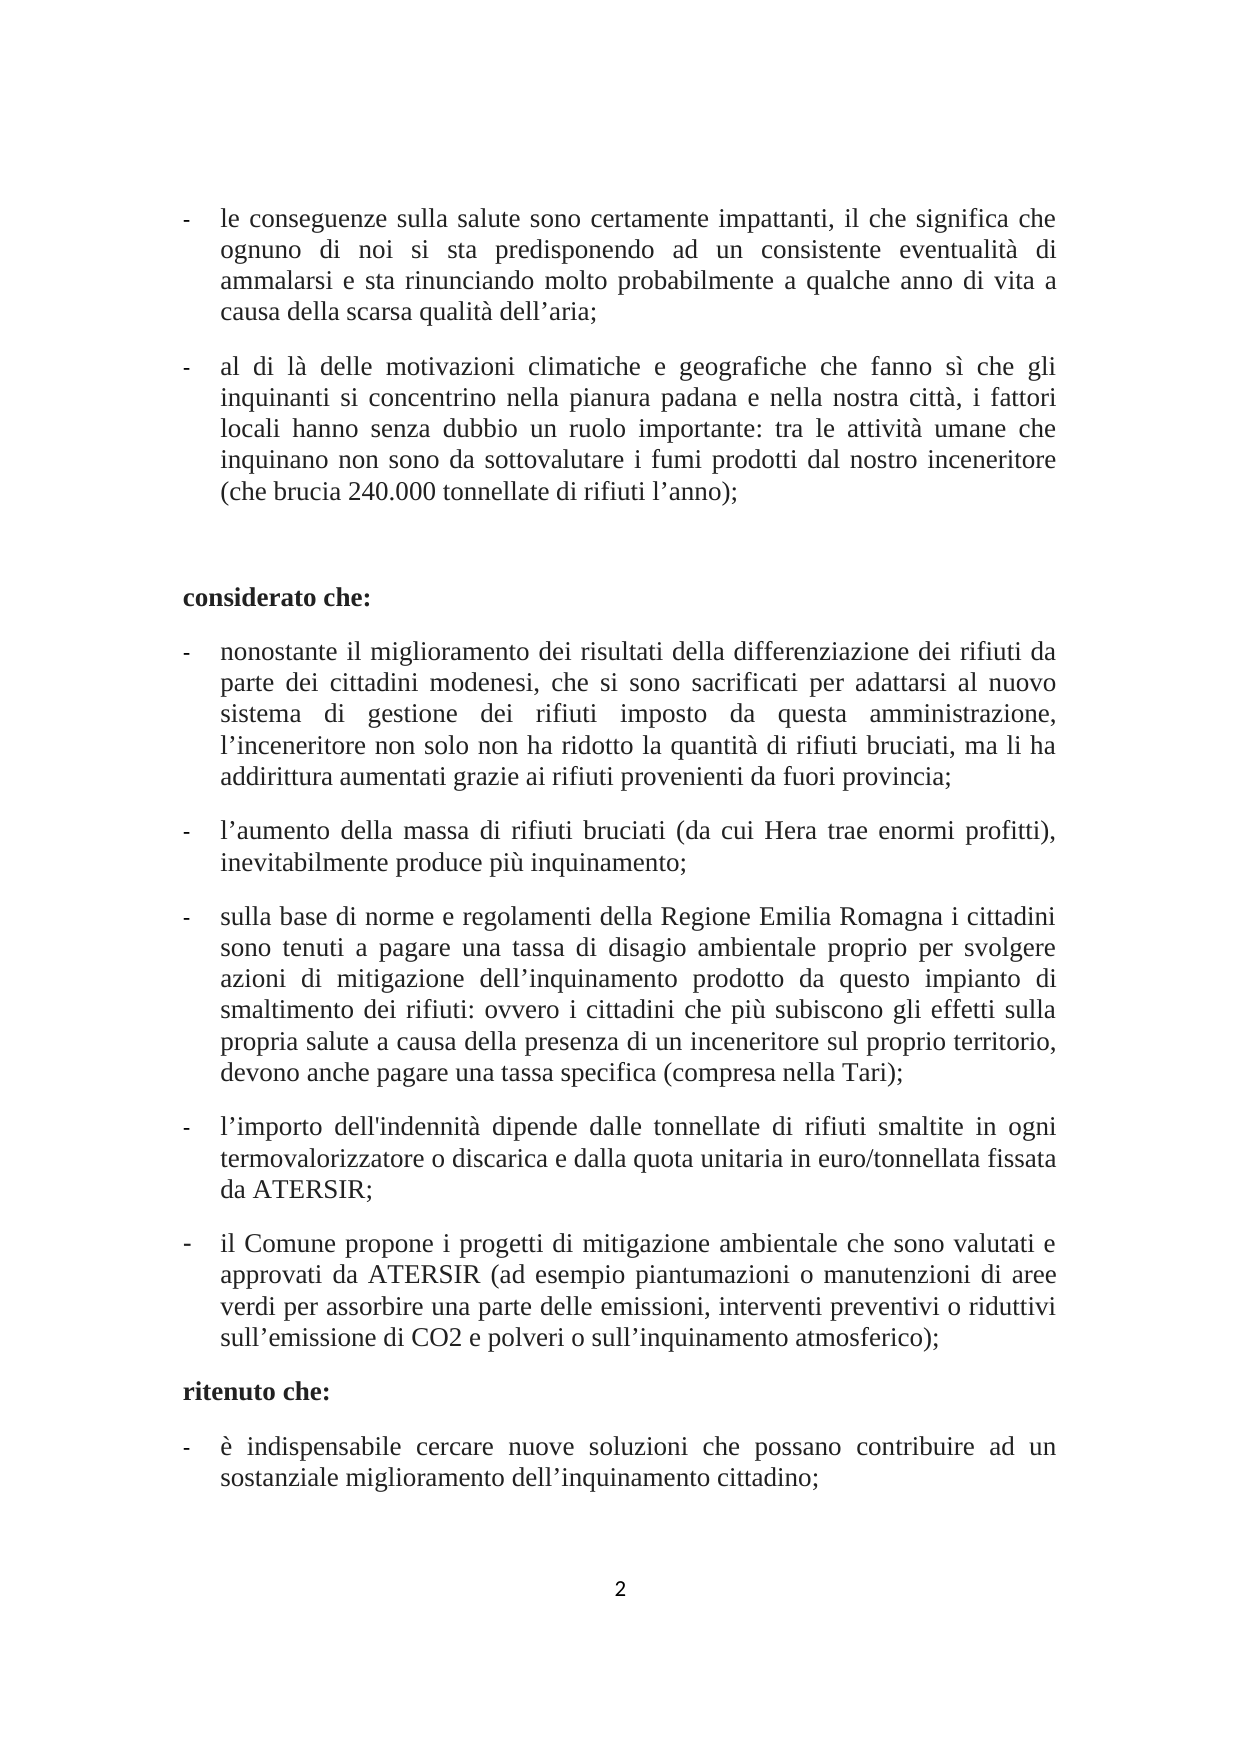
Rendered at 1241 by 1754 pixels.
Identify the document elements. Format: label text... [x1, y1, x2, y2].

list è indispensabile cercare nuove soluzioni che possano contribuire ad un sostanziale miglioramento dell’inquinamento cittadino; [183, 1430, 1057, 1492]
list il Comune propone i progetti di mitigazione ambientale che sono valutati e approvati da ATERSIR (ad esempio piantumazioni o manutenzioni di aree verdi per assorbire una parte delle emissioni, interventi preventivi o riduttivi sull’emissione di CO2 e polveri o sull’inquinamento atmosferico); [183, 1227, 1057, 1352]
list le conseguenze sulla salute sono certamente impattanti, il che significa che ognuno di noi si sta predisponendo ad un consistente eventualità di ammalarsi e sta rinunciando molto probabilmente a qualche anno di vita a causa della scarsa qualità dell’aria; [183, 202, 1057, 327]
list al di là delle motivazioni climatiche e geografiche che fanno sì che gli inquinanti si concentrino nella pianura padana e nella nostra città, i fattori locali hanno senza dubbio un ruolo importante: tra le attività umane che inquinano non sono da sottovalutare i fumi prodotti dal nostro inceneritore (che brucia 240.000 tonnellate di rifiuti l’anno); [183, 350, 1057, 506]
list l’aumento della massa di rifiuti bruciati (da cui Hera trae enormi profitti), inevitabilmente produce più inquinamento; [183, 814, 1057, 877]
list nonostante il miglioramento dei risultati della differenziazione dei rifiuti da parte dei cittadini modenesi, che si sono sacrificati per adattarsi al nuovo sistema di gestione dei rifiuti imposto da questa amministrazione, l’inceneritore non solo non ha ridotto la quantità di rifiuti bruciati, ma li ha addirittura aumentati grazie ai rifiuti provenienti da fuori provincia; [183, 635, 1057, 791]
text ritenuto che: [183, 1376, 1057, 1407]
list l’importo dell'indennità dipende dalle tonnellate di rifiuti smaltite in ogni termovalorizzatore o discarica e dalla quota unitaria in euro/tonnellata fissata da ATERSIR; [183, 1111, 1057, 1204]
text considerato che: [183, 581, 1057, 612]
list sulla base di norme e regolamenti della Regione Emilia Romagna i cittadini sono tenuti a pagare una tassa di disagio ambientale proprio per svolgere azioni di mitigazione dell’inquinamento prodotto da questo impianto di smaltimento dei rifiuti: ovvero i cittadini che più subiscono gli effetti sulla propria salute a causa della presenza di un inceneritore sul proprio territorio, devono anche pagare una tassa specifica (compresa nella Tari); [183, 900, 1057, 1087]
